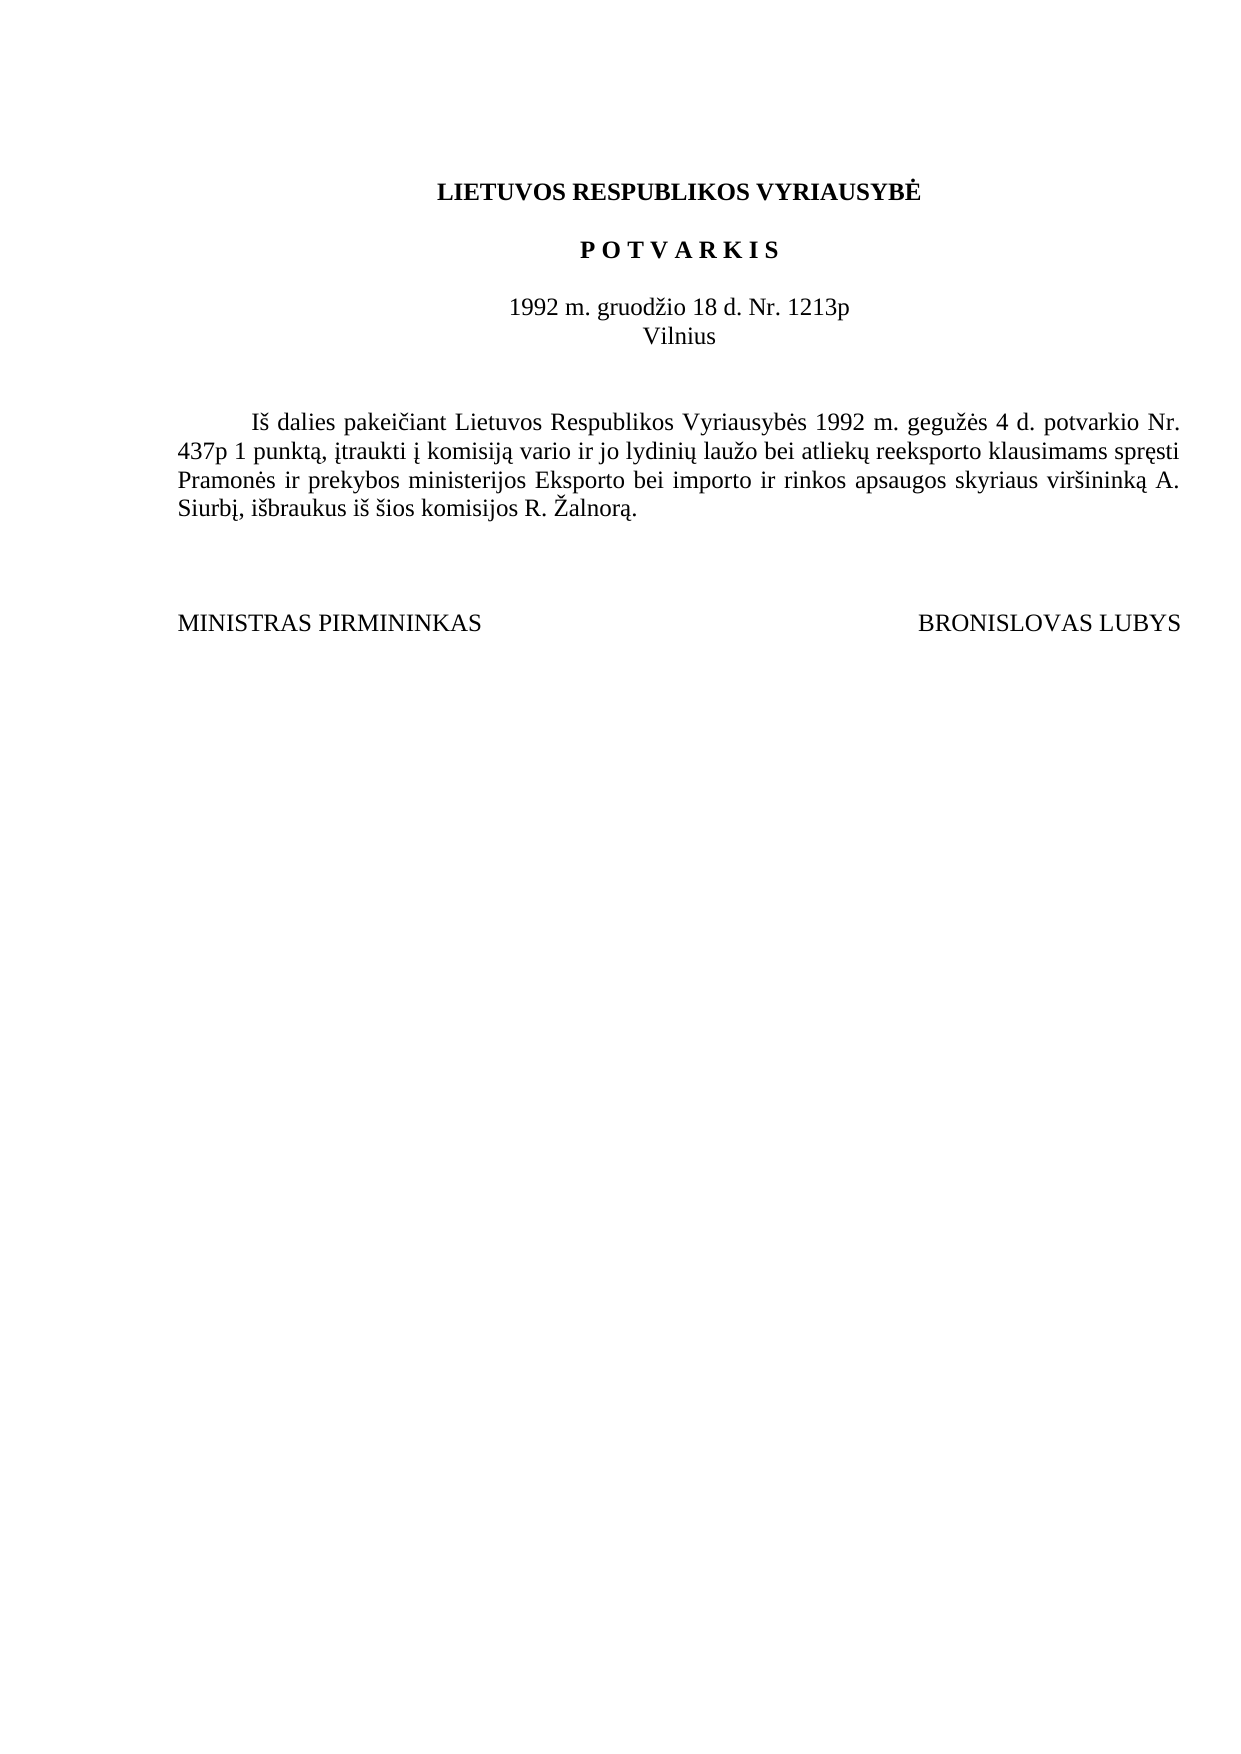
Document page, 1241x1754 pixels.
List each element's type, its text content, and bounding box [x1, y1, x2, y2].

text LIETUVOS RESPUBLIKOS VYRIAUSYBĖ [177, 177, 1181, 206]
text P O T V A R K I S [177, 235, 1181, 263]
text Vilnius [177, 321, 1181, 350]
text Iš dalies pakeičiant Lietuvos Respublikos Vyriausybės 1992 m. gegužės 4 d. potvarkio Nr. 437p 1 punktą, įtraukti į komisiją vario ir jo lydinių laužo bei atliekų reeksporto klausimams spręsti Pramonės ir prekybos ministerijos Eksporto bei importo ir rinkos apsaugos skyriaus viršininką A. Siurbį, išbraukus iš šios komisijos R. Žalnorą. [177, 407, 1181, 522]
text MINISTRAS PIRMININKAS BRONISLOVAS LUBYS [177, 608, 1181, 637]
text 1992 m. gruodžio 18 d. Nr. 1213p [177, 292, 1181, 321]
